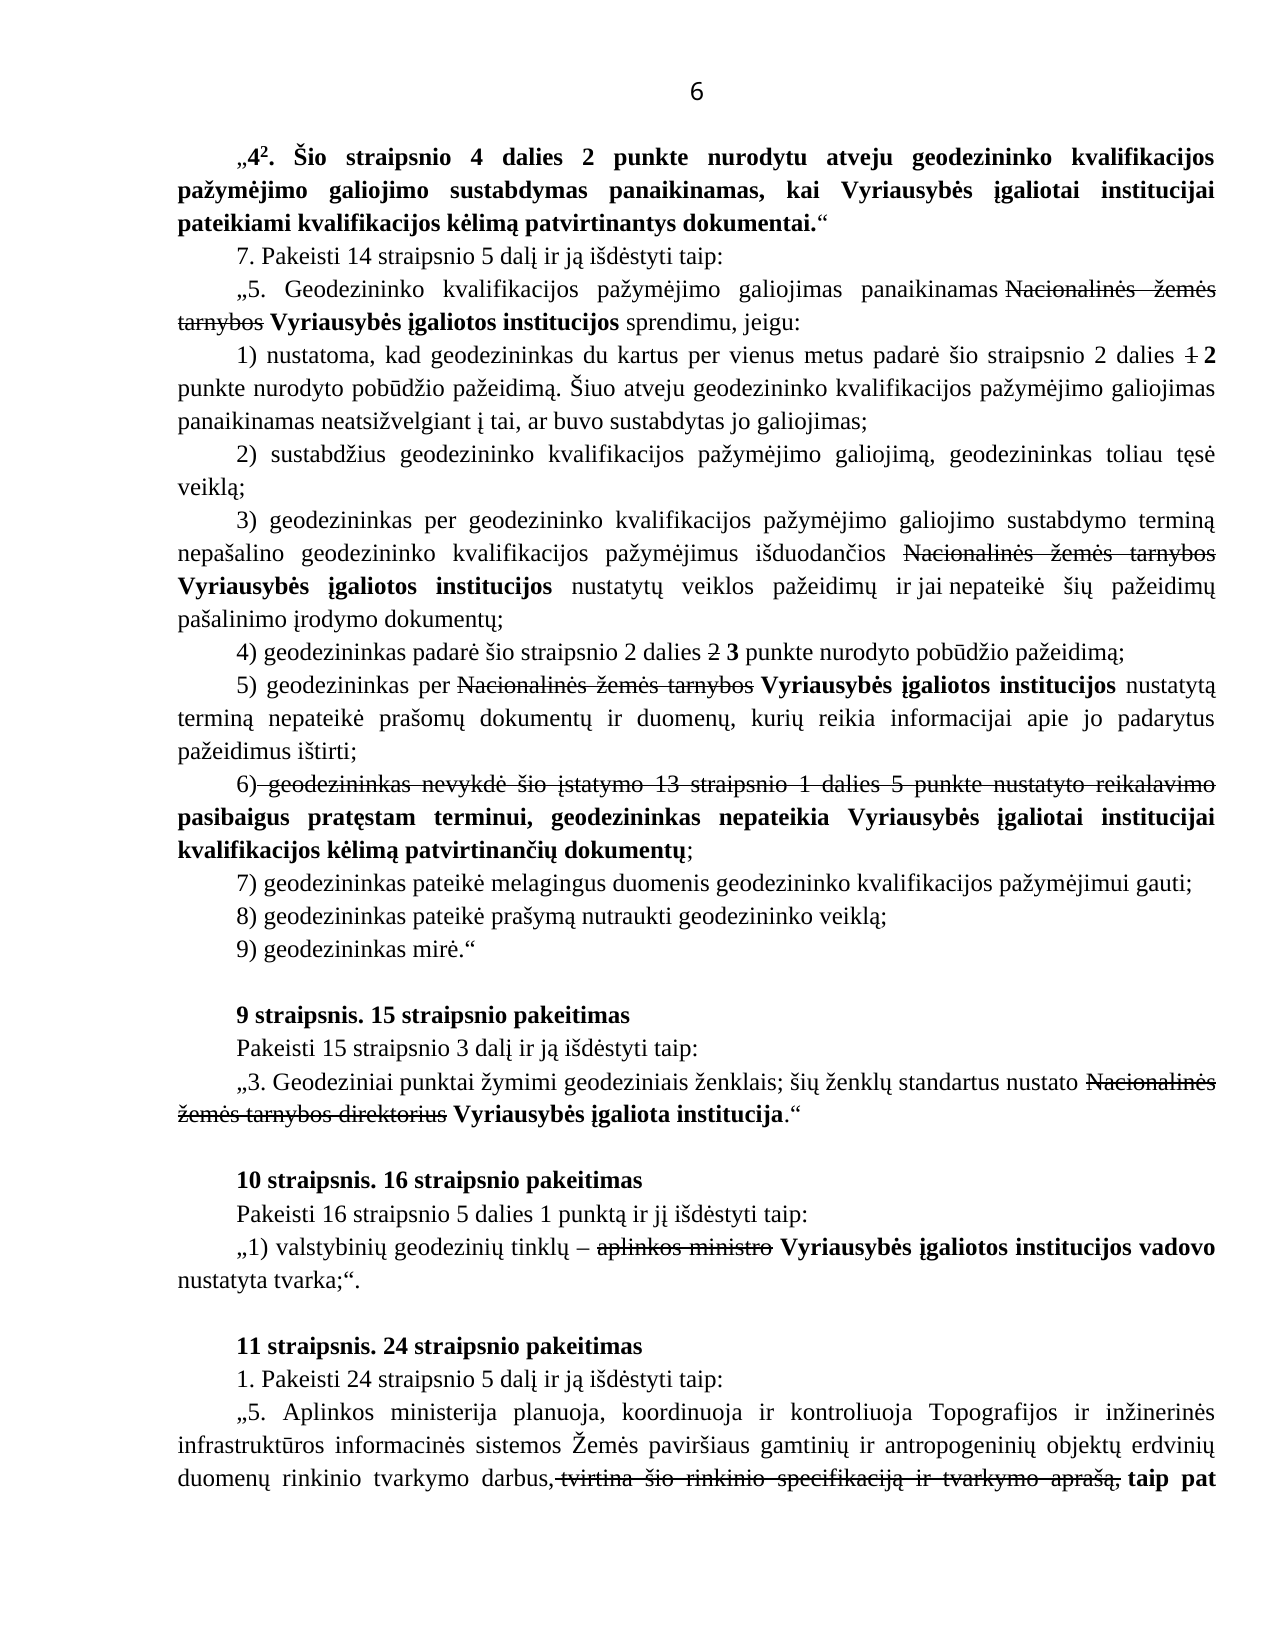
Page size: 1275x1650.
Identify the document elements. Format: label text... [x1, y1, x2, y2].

text „1) valstybinių geodezinių tinklų – aplinkos ministro Vyriausybės įgaliotos institucijos vadovo nustatyta tvarka;“. [177, 1232, 1216, 1293]
text 4) geodezininkas padarė šio straipsnio 2 dalies 2 3 punkte nurodyto pobūdžio pažeidimą; [177, 637, 1216, 666]
text 7) geodezininkas pateikė melagingus duomenis geodezininko kvalifikacijos pažymėjimui gauti; [177, 868, 1216, 897]
text „5. Geodezininko kvalifikacijos pažymėjimo galiojimas panaikinamas Nacionalinės žemės tarnybos Vyriausybės įgaliotos institucijos sprendimu, jeigu: [177, 274, 1216, 336]
text 9) geodezininkas mirė.“ [177, 934, 1216, 963]
text „5. Aplinkos ministerija planuoja, koordinuoja ir kontroliuoja Topografijos ir inžinerinės infrastruktūros informacinės sistemos Žemės paviršiaus gamtinių ir antropogeninių objektų erdvinių duomenų rinkinio tvarkymo darbus, tvirtina šio rinkinio specifikaciją ir tvarkymo aprašą, taip pat [177, 1397, 1216, 1492]
text „42. Šio straipsnio 4 dalies 2 punkte nurodytu atveju geodezininko kvalifikacijos pažymėjimo galiojimo sustabdymas panaikinamas, kai Vyriausybės įgaliotai institucijai pateikiami kvalifikacijos kėlimą patvirtinantys dokumentai.“ [177, 142, 1216, 237]
text 7. Pakeisti 14 straipsnio 5 dalį ir ją išdėstyti taip: [177, 241, 1216, 270]
text 3) geodezininkas per geodezininko kvalifikacijos pažymėjimo galiojimo sustabdymo terminą nepašalino geodezininko kvalifikacijos pažymėjimus išduodančios Nacionalinės žemės tarnybos Vyriausybės įgaliotos institucijos nustatytų veiklos pažeidimų ir jai nepateikė šių pažeidimų pašalinimo įrodymo dokumentų; [177, 505, 1216, 633]
text 10 straipsnis. 16 straipsnio pakeitimas [177, 1166, 1216, 1194]
text 11 straipsnis. 24 straipsnio pakeitimas [177, 1331, 1216, 1359]
text 1) nustatoma, kad geodezininkas du kartus per vienus metus padarė šio straipsnio 2 dalies 1 2 punkte nurodyto pobūdžio pažeidimą. Šiuo atveju geodezininko kvalifikacijos pažymėjimo galiojimas panaikinamas neatsižvelgiant į tai, ar buvo sustabdytas jo galiojimas; [177, 340, 1216, 435]
text Pakeisti 15 straipsnio 3 dalį ir ją išdėstyti taip: [177, 1033, 1216, 1062]
text „3. Geodeziniai punktai žymimi geodeziniais ženklais; šių ženklų standartus nustato Nacionalinės žemės tarnybos direktorius Vyriausybės įgaliota institucija.“ [177, 1067, 1216, 1128]
text 6) geodezininkas nevykdė šio įstatymo 13 straipsnio 1 dalies 5 punkte nustatyto reikalavimo pasibaigus pratęstam terminui, geodezininkas nepateikia Vyriausybės įgaliotai institucijai kvalifikacijos kėlimą patvirtinančių dokumentų; [177, 769, 1216, 864]
text 1. Pakeisti 24 straipsnio 5 dalį ir ją išdėstyti taip: [177, 1364, 1216, 1392]
text Pakeisti 16 straipsnio 5 dalies 1 punktą ir jį išdėstyti taip: [177, 1199, 1216, 1227]
text 9 straipsnis. 15 straipsnio pakeitimas [177, 1001, 1216, 1029]
text 8) geodezininkas pateikė prašymą nutraukti geodezininko veiklą; [177, 901, 1216, 930]
text 2) sustabdžius geodezininko kvalifikacijos pažymėjimo galiojimą, geodezininkas toliau tęsė veiklą; [177, 439, 1216, 501]
text 5) geodezininkas per Nacionalinės žemės tarnybos Vyriausybės įgaliotos institucijos nustatytą terminą nepateikė prašomų dokumentų ir duomenų, kurių reikia informacijai apie jo padarytus pažeidimus ištirti; [177, 670, 1216, 765]
